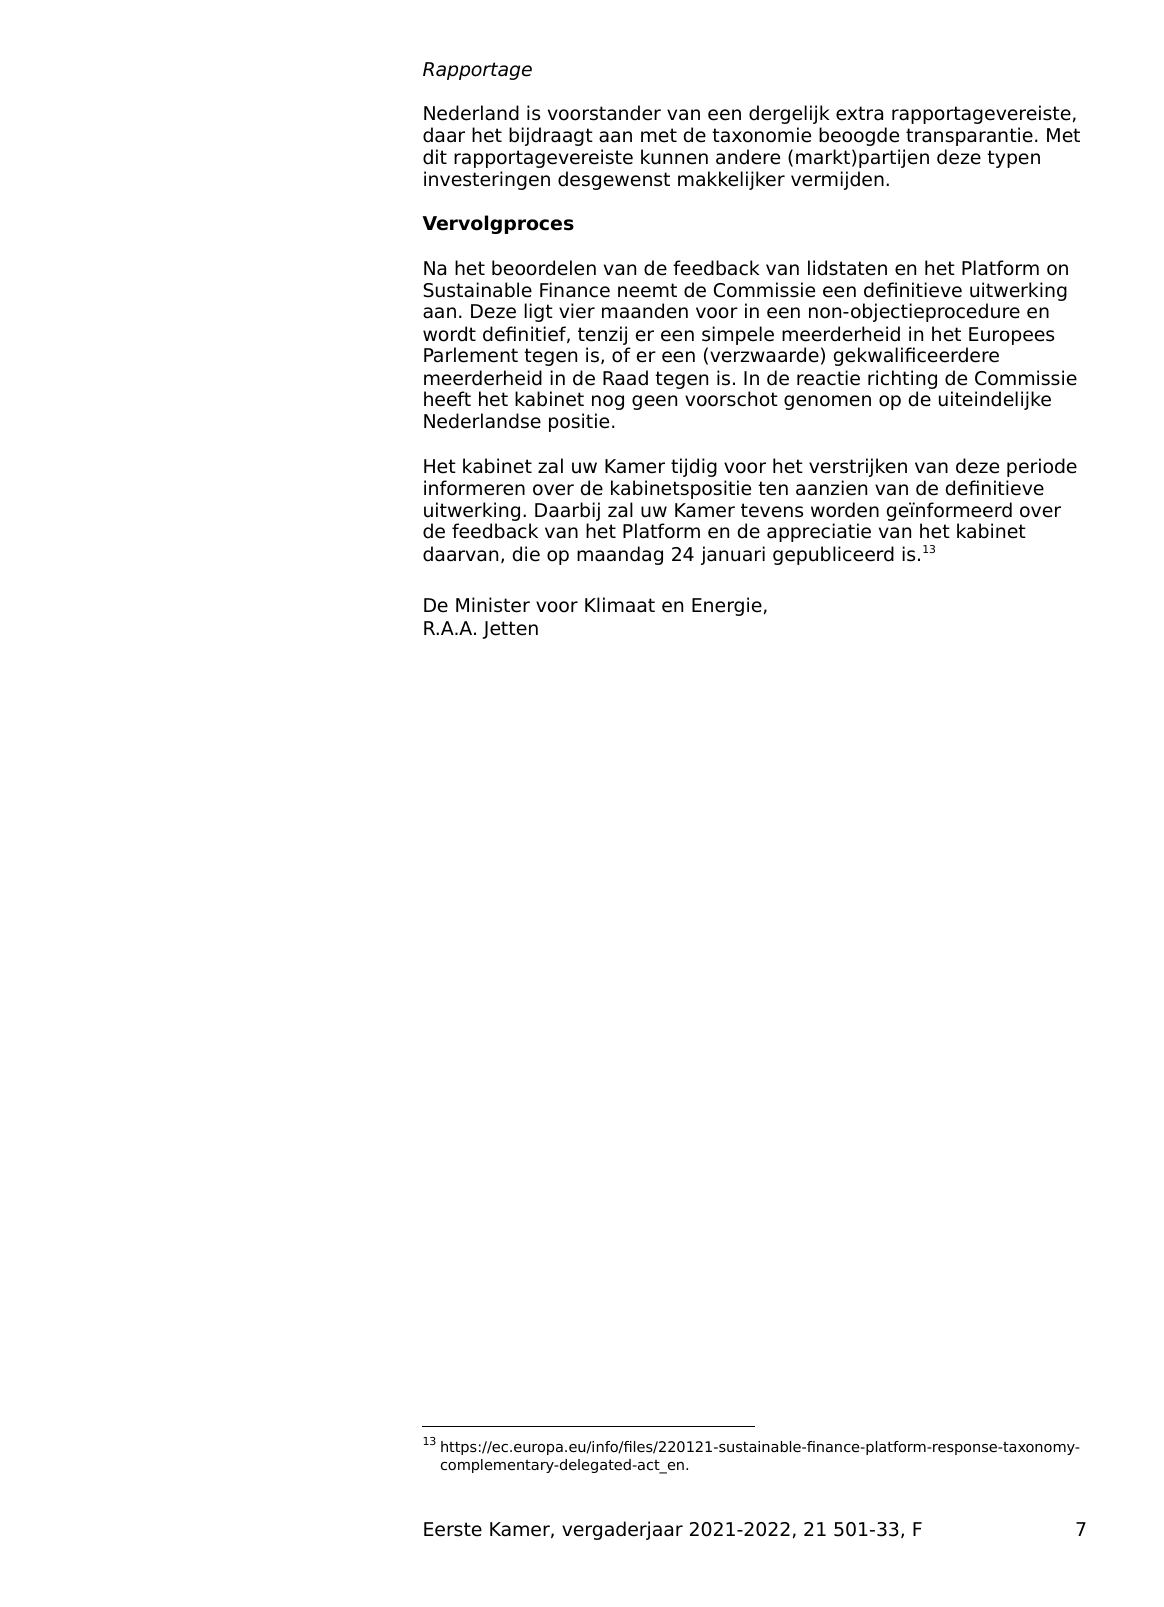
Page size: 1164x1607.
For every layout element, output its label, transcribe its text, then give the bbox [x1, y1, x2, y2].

text Na het beoordelen van de feedback van lidstaten en het Platform on Sustainable Finance neemt de Commissie een definitieve uitwerking aan. Deze ligt vier maanden voor in een non-objectieprocedure en wordt definitief, tenzij er een simpele meerderheid in het Europees Parlement tegen is, of er een (verzwaarde) gekwalificeerdere meerderheid in de Raad tegen is. In de reactie richting de Commissie heeft het kabinet nog geen voorschot genomen op de uiteindelijke Nederlandse positie. [422, 257, 1087, 433]
text Het kabinet zal uw Kamer tijdig voor het verstrijken van deze periode informeren over de kabinetspositie ten aanzien van de definitieve uitwerking. Daarbij zal uw Kamer tevens worden geïnformeerd over de feedback van het Platform en de appreciatie van het kabinet daarvan, die op maandag 24 januari gepubliceerd is. [422, 456, 1087, 565]
text https://ec.europa.eu/info/files/220121-sustainable-finance-platform-response-taxonomy-complementary-delegated-act_en. [422, 1435, 1087, 1474]
subtitle Vervolgproces [422, 213, 1087, 235]
subtitle Rapportage [422, 59, 1087, 81]
text Nederland is voorstander van een dergelijk extra rapportagevereiste, daar het bijdraagt aan met de taxonomie beoogde transparantie. Met dit rapportagevereiste kunnen andere (markt)partijen deze typen investeringen desgewenst makkelijker vermijden. [422, 103, 1087, 191]
text De Minister voor Klimaat en Energie, R.A.A. Jetten [422, 595, 1087, 639]
